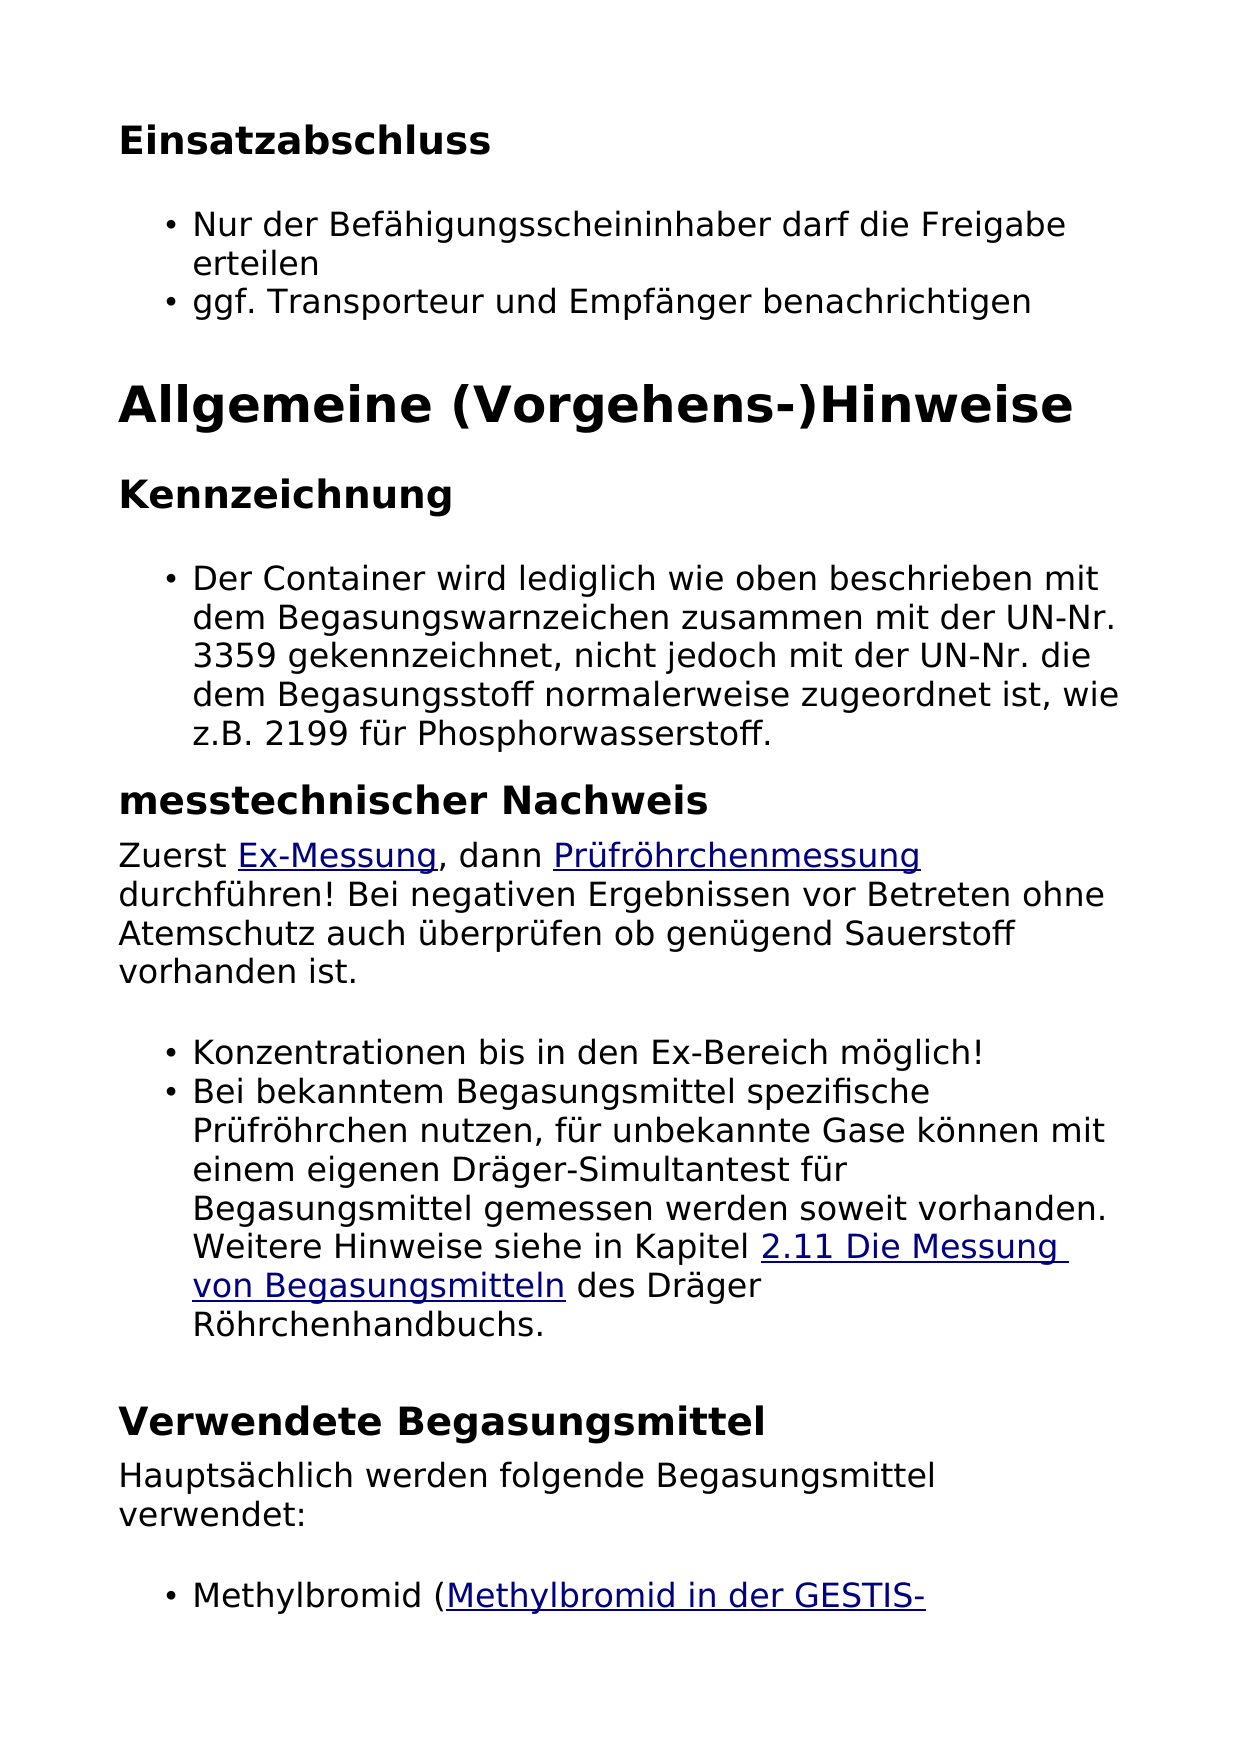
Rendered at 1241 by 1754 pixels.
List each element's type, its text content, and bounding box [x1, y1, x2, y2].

subtitle Verwendete Begasungsmittel [118, 1399, 1122, 1444]
list Der Container wird lediglich wie oben beschrieben mit dem Begasungswarnzeichen zusammen mit der UN-Nr. 3359 gekennzeichnet, nicht jedoch mit der UN-Nr. die dem Begasungsstoff normalerweise zugeordnet ist, wie z.B. 2199 für Phosphorwasserstoff. [177, 559, 1122, 753]
text Hauptsächlich werden folgende Begasungsmittel verwendet: [118, 1457, 1122, 1534]
subtitle messtechnischer Nachweis [118, 778, 1122, 824]
list ggf. Transporteur und Empfänger benachrichtigen [177, 283, 1122, 322]
list Nur der Befähigungsscheininhaber darf die Freigabe erteilen [177, 205, 1122, 283]
list Methylbromid (Methylbromid in der GESTIS- [177, 1576, 1122, 1615]
list Konzentrationen bis in den Ex-Bereich möglich! [177, 1034, 1122, 1072]
subtitle Allgemeine (Vorgehens-)Hinweise [118, 376, 1122, 434]
subtitle Einsatzabschluss [118, 118, 1122, 163]
text Zuerst Ex-Messung, dann Prüfröhrchenmessung durchführen! Bei negativen Ergebnissen vor Betreten ohne Atemschutz auch überprüfen ob genügend Sauerstoff vorhanden ist. [118, 836, 1122, 992]
subtitle Kennzeichnung [118, 472, 1122, 517]
list Bei bekanntem Begasungsmittel spezifische Prüfröhrchen nutzen, für unbekannte Gase können mit einem eigenen Dräger-Simultantest für Begasungsmittel gemessen werden soweit vorhanden. Weitere Hinweise siehe in Kapitel 2.11 Die Messung von Begasungsmitteln des Dräger Röhrchenhandbuchs. [177, 1072, 1122, 1344]
